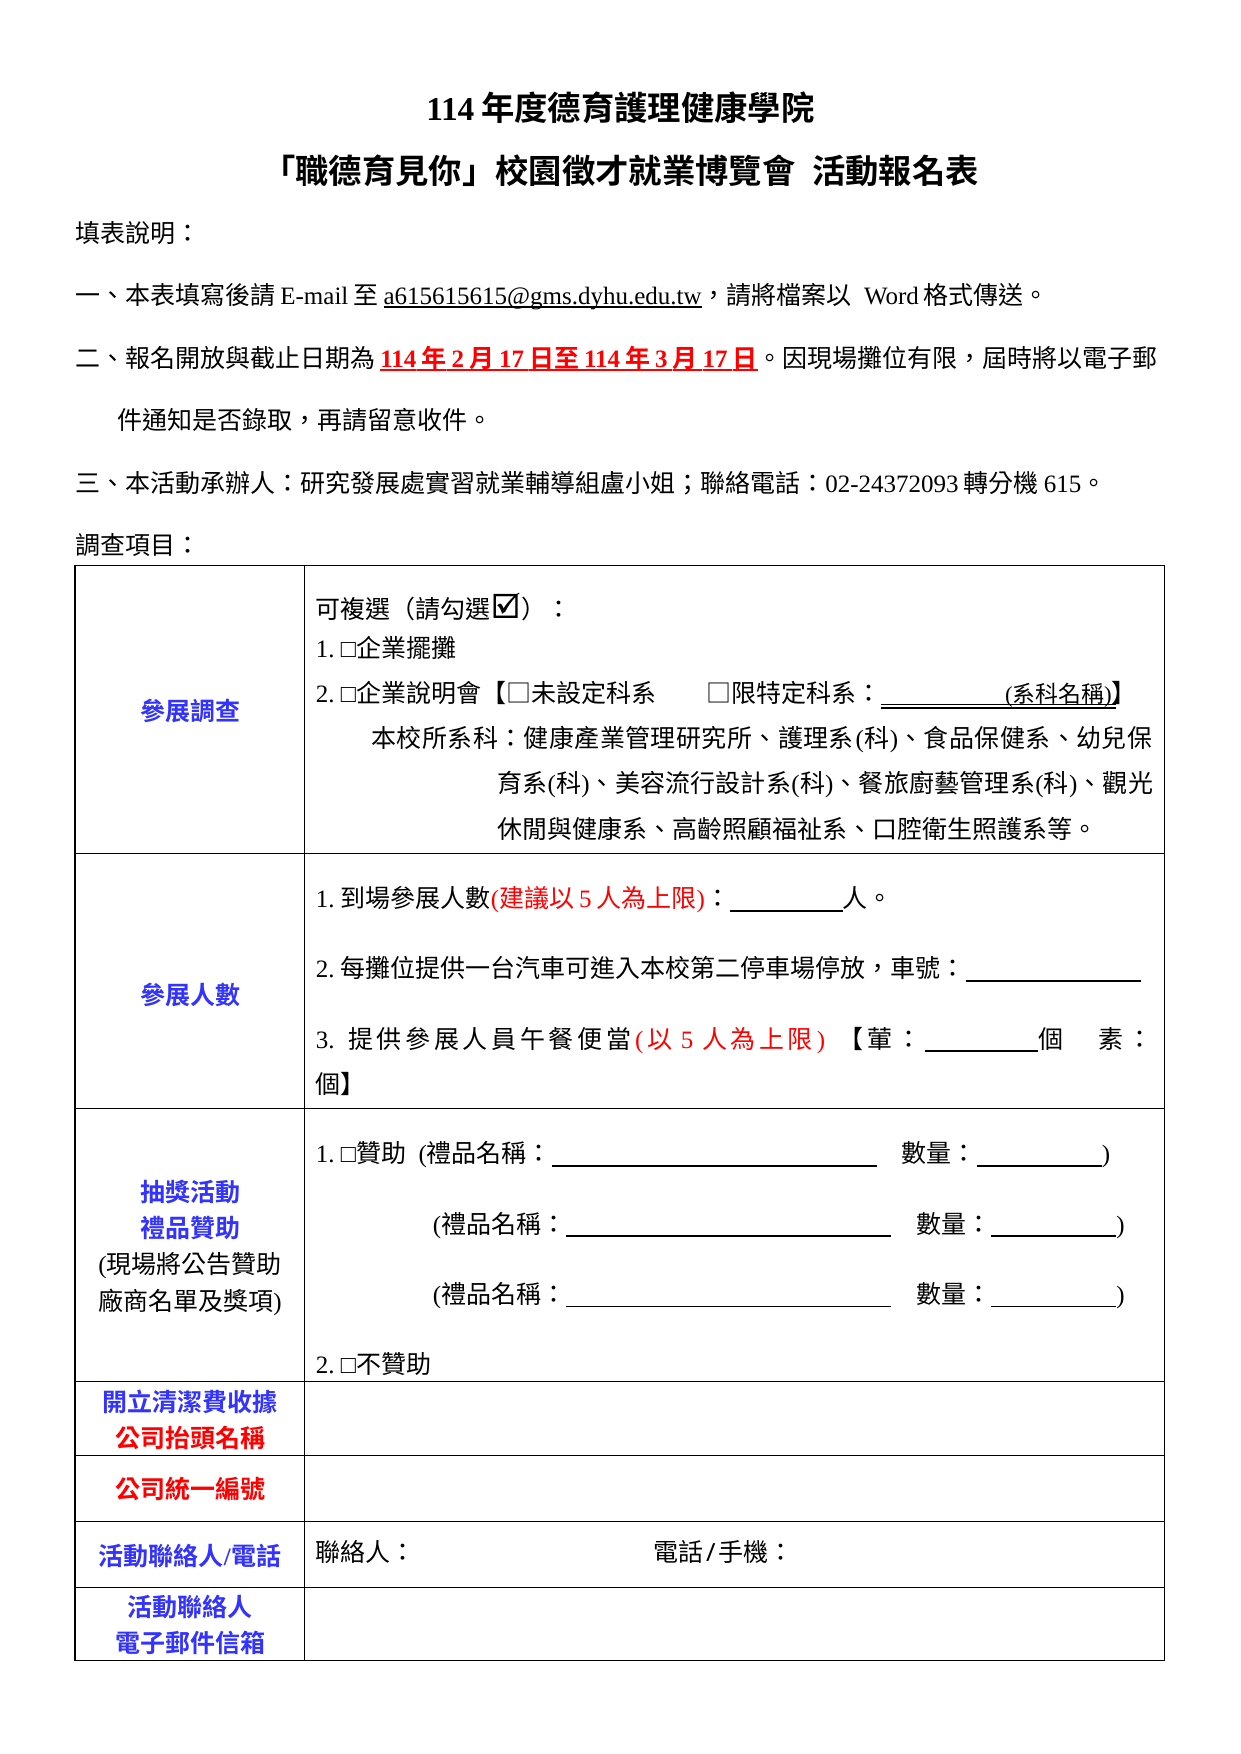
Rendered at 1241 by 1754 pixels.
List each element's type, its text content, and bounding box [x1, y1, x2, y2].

table_cell 1. □贊助 (禮品名稱： 數量： ) (禮品名稱： 數量： ) (禮品名稱： 數量： ) 2. □不贊助 [305, 1109, 1164, 1381]
table_cell [305, 1382, 1164, 1455]
table_cell 開立清潔費收據 公司抬頭名稱 [76, 1382, 304, 1455]
table_cell 活動聯絡人 電子郵件信箱 [76, 1588, 304, 1660]
text 填表說明： [75, 189, 1165, 252]
table_cell 公司統一編號 [76, 1456, 304, 1521]
text 114年度德育護理健康學院 [75, 64, 1165, 127]
table_cell 1. 到場參展人數(建議以5人為上限)： 人。 2. 每攤位提供一台汽車可進入本校第二停車場停放，車號： 3. 提供參展人員午餐便當(以5人為上限) 【葷： 個 素： 個】 [305, 854, 1164, 1108]
table_header 可複選（請勾選）： 1. □企業擺攤 2. □企業說明會【□未設定科系 □限特定科系： (系科名稱)】 本校所系科：健康產業管理研究所、護理系(科)、食品保健系、幼兒保育系(科)、美容流行設計系(科)、餐旅廚藝管理系(科)、觀光休閒與健康系、高齡照顧福祉系、口腔衛生照護系等。 [305, 566, 1164, 853]
text 一、本表填寫後請E-mail至a615615615@gms.dyhu.edu.tw，請將檔案以 Word格式傳送。 [75, 252, 1165, 314]
text 三、本活動承辦人：研究發展處實習就業輔導組盧小姐；聯絡電話：02-24372093轉分機615。 [75, 439, 1165, 502]
table_cell [305, 1588, 1164, 1660]
table_header 參展調查 [76, 566, 304, 853]
text 調查項目： [75, 502, 1165, 564]
text 「職德育見你」校園徵才就業博覽會 活動報名表 [75, 127, 1165, 189]
table_cell 聯絡人： 電話/手機： [305, 1522, 1164, 1587]
table_cell 參展人數 [76, 854, 304, 1108]
table_cell 抽獎活動 禮品贊助 (現場將公告贊助 廠商名單及獎項) [76, 1109, 304, 1381]
table_cell 活動聯絡人/電話 [76, 1522, 304, 1587]
table_cell [305, 1456, 1164, 1521]
text 二、報名開放與截止日期為114年2月17日至114年3月17日。因現場攤位有限，屆時將以電子郵件通知是否錄取，再請留意收件。 [75, 314, 1165, 439]
